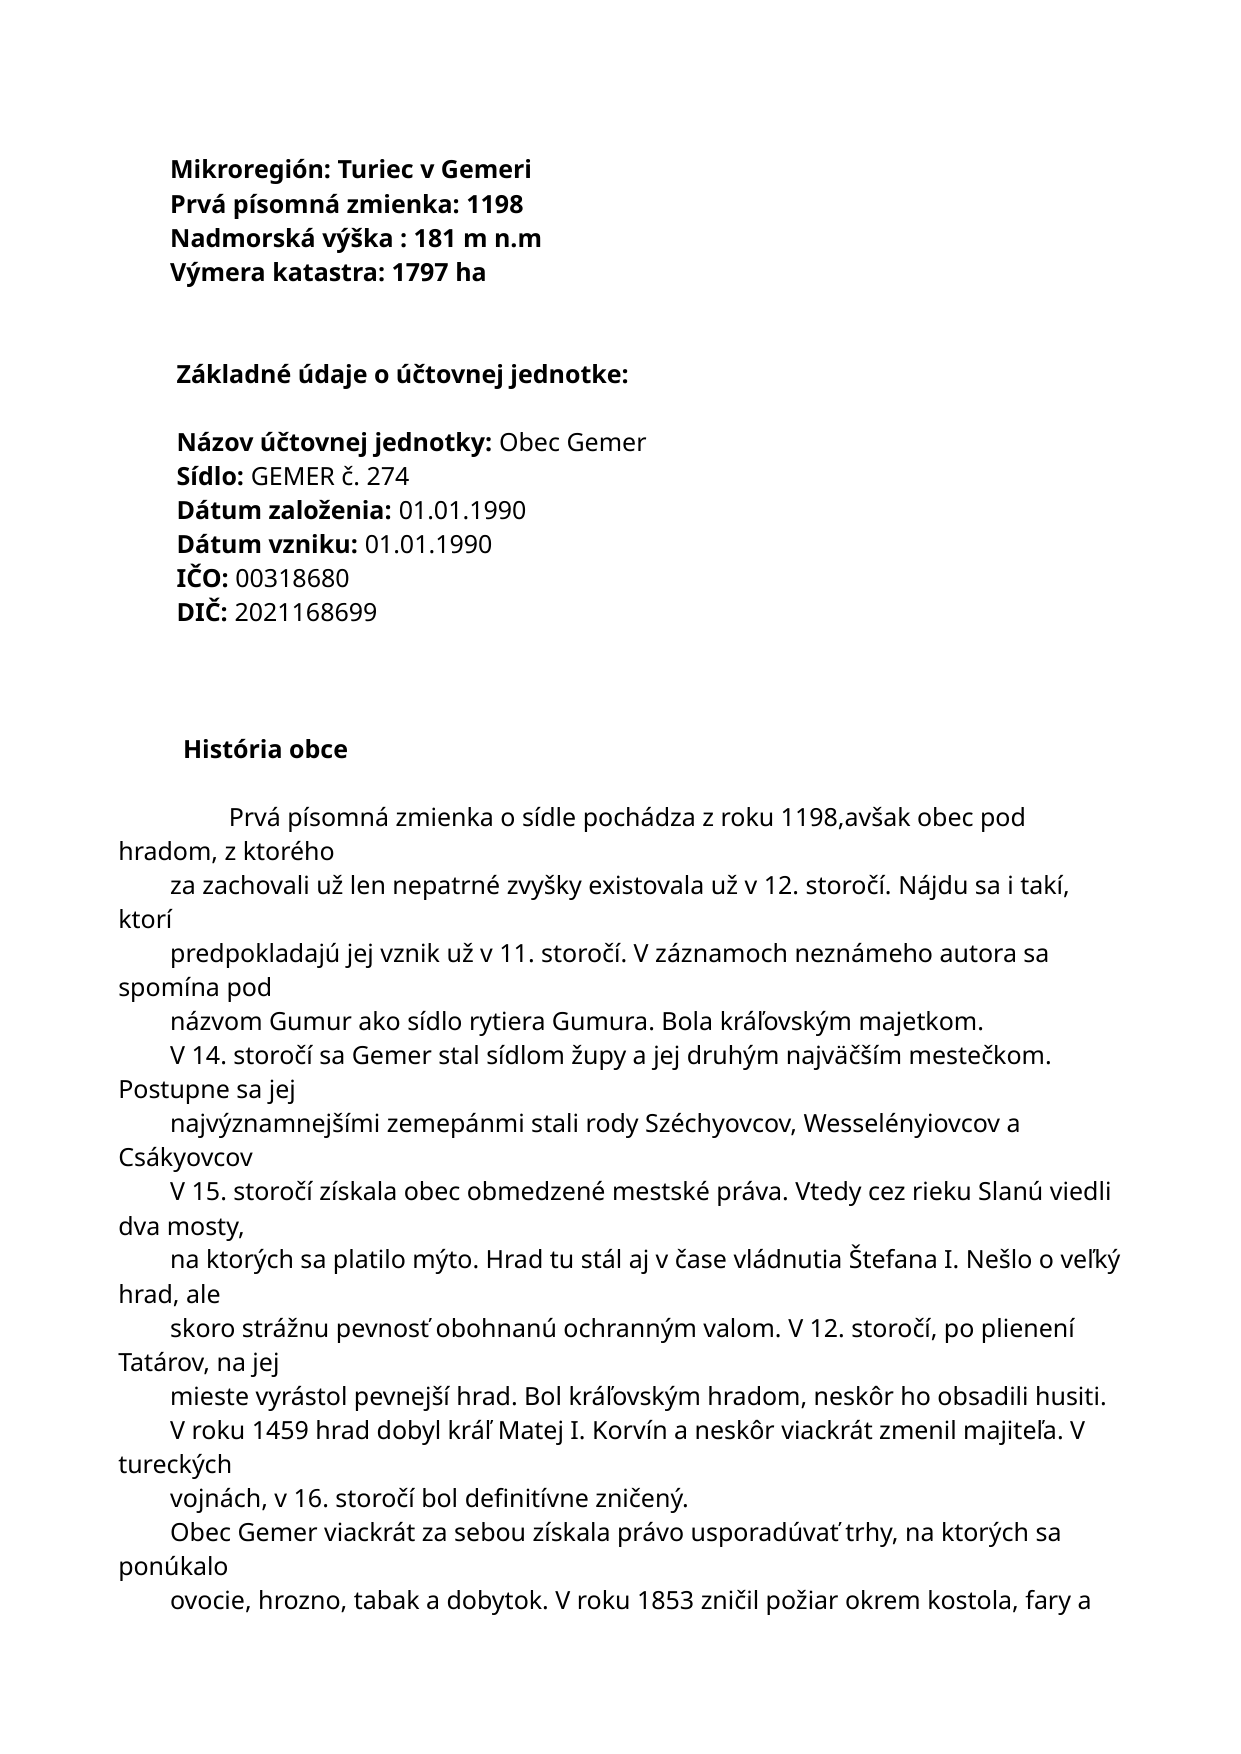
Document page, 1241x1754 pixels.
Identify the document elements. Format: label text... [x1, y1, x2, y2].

text IČO: 00318680 [118, 561, 1122, 595]
text Prvá písomná zmienka: 1198 [118, 186, 1122, 220]
text Dátum vzniku: 01.01.1990 [118, 527, 1122, 561]
text V roku 1459 hrad dobyl kráľ Matej I. Korvín a neskôr viackrát zmenil majiteľa. V tureckých [118, 1412, 1122, 1481]
text ovocie, hrozno, tabak a dobytok. V roku 1853 zničil požiar okrem kostola, fary a [118, 1583, 1122, 1617]
text na ktorých sa platilo mýto. Hrad tu stál aj v čase vládnutia Štefana I. Nešlo o veľký hrad, ale [118, 1242, 1122, 1310]
text vojnách, v 16. storočí bol definitívne zničený. [118, 1481, 1122, 1515]
text Výmera katastra: 1797 ha [118, 254, 1122, 288]
text Názov účtovnej jednotky: Obec Gemer [118, 425, 1122, 459]
text V 15. storočí získala obec obmedzené mestské práva. Vtedy cez rieku Slanú viedli dva mosty, [118, 1174, 1122, 1242]
text mieste vyrástol pevnejší hrad. Bol kráľovským hradom, neskôr ho obsadili husiti. [118, 1378, 1122, 1412]
text predpokladajú jej vznik už v 11. storočí. V záznamoch neznámeho autora sa spomína pod [118, 936, 1122, 1004]
text DIČ: 2021168699 [118, 595, 1122, 629]
text História obce [118, 731, 1122, 765]
text najvýznamnejšími zemepánmi stali rody Széchyovcov, Wesselényiovcov a Csákyovcov [118, 1106, 1122, 1174]
text skoro strážnu pevnosť obohnanú ochranným valom. V 12. storočí, po plienení Tatárov, na jej [118, 1310, 1122, 1378]
text Obec Gemer viackrát za sebou získala právo usporadúvať trhy, na ktorých sa ponúkalo [118, 1515, 1122, 1583]
text Nadmorská výška : 181 m n.m [118, 220, 1122, 254]
text Sídlo: GEMER č. 274 [118, 459, 1122, 493]
text V 14. storočí sa Gemer stal sídlom župy a jej druhým najväčším mestečkom. Postupne sa jej [118, 1038, 1122, 1106]
text za zachovali už len nepatrné zvyšky existovala už v 12. storočí. Nájdu sa i takí, ktorí [118, 867, 1122, 936]
text názvom Gumur ako sídlo rytiera Gumura. Bola kráľovským majetkom. [118, 1004, 1122, 1038]
text Základné údaje o účtovnej jednotke: [118, 357, 1122, 391]
text Dátum založenia: 01.01.1990 [118, 493, 1122, 527]
text Prvá písomná zmienka o sídle pochádza z roku 1198,avšak obec pod hradom, z ktorého [118, 799, 1122, 867]
text Mikroregión: Turiec v Gemeri [118, 152, 1122, 186]
